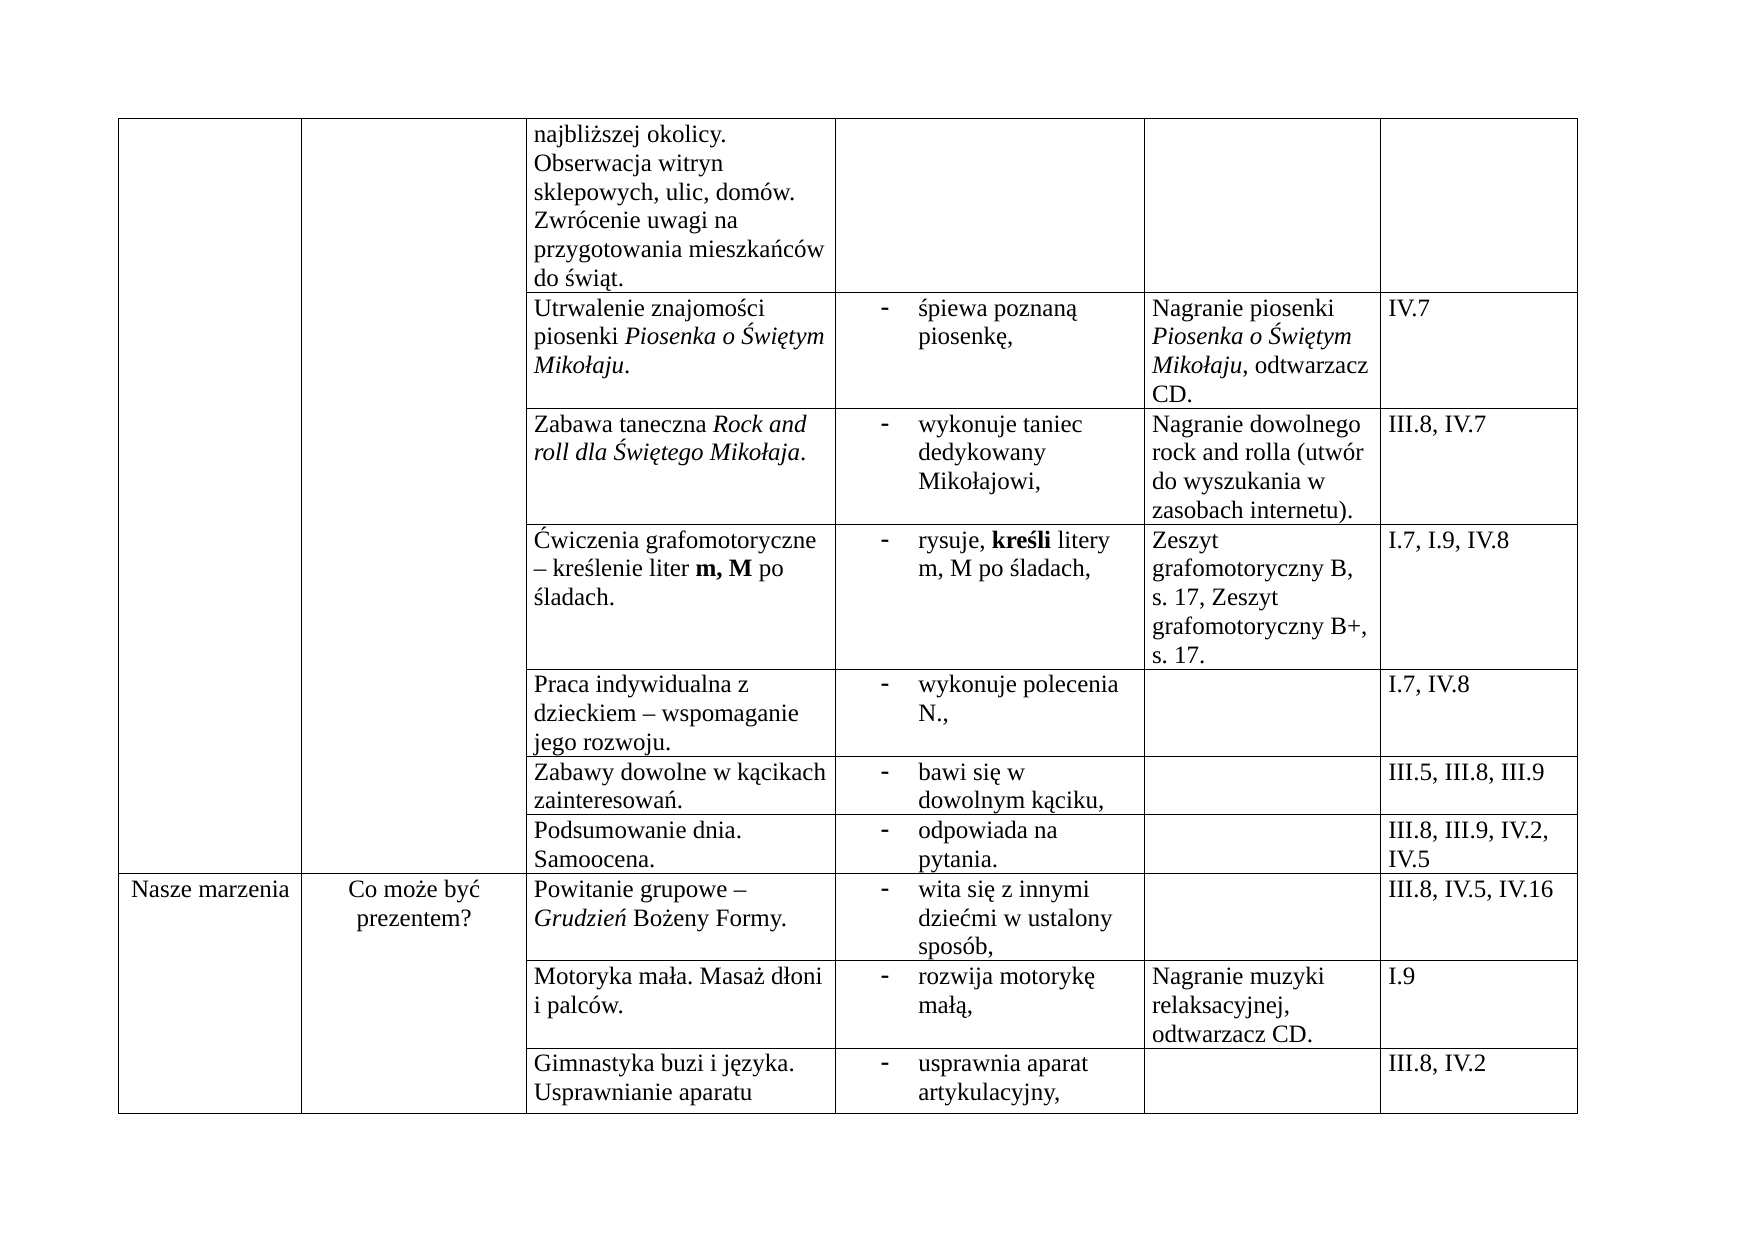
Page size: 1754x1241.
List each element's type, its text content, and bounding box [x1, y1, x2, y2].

table_cell IV.7 [1381, 293, 1577, 408]
table_cell [1145, 119, 1380, 292]
table_cell śpiewa poznaną piosenkę, [836, 293, 1144, 408]
table_cell Zeszyt grafomotoryczny B, s. 17, Zeszyt grafomotoryczny B+, s. 17. [1145, 525, 1380, 668]
table_cell Praca indywidualna z dzieckiem – wspomaganie jego rozwoju. [527, 670, 835, 756]
table_cell III.8, III.9, IV.2, IV.5 [1381, 815, 1577, 873]
table_cell I.7, IV.8 [1381, 670, 1577, 756]
table_cell Utrwalenie znajomości piosenki Piosenka o Świętym Mikołaju. [527, 293, 835, 408]
table_cell [1145, 757, 1380, 814]
table_cell III.8, IV.7 [1381, 409, 1577, 524]
table_cell I.9 [1381, 961, 1577, 1047]
table_cell III.5, III.8, III.9 [1381, 757, 1577, 814]
table_cell [1145, 815, 1380, 873]
table_cell Nasze marzenia [119, 874, 301, 1112]
table_cell [1145, 874, 1380, 960]
table_cell Nagranie dowolnego rock and rolla (utwór do wyszukania w zasobach internetu). [1145, 409, 1380, 524]
table_cell Nagranie muzyki relaksacyjnej, odtwarzacz CD. [1145, 961, 1380, 1047]
table_cell bawi się w dowolnym kąciku, [836, 757, 1144, 814]
table_cell odpowiada na pytania. [836, 815, 1144, 873]
table_cell III.8, IV.5, IV.16 [1381, 874, 1577, 960]
table_cell I.7, I.9, IV.8 [1381, 525, 1577, 668]
table_cell [1381, 119, 1577, 292]
table_cell [836, 119, 1144, 292]
table_cell [1145, 670, 1380, 756]
table_cell wykonuje polecenia N., [836, 670, 1144, 756]
table_cell rozwija motorykę małą, [836, 961, 1144, 1047]
table_cell [1145, 1049, 1380, 1112]
table_cell usprawnia aparat artykulacyjny, [836, 1049, 1144, 1112]
table_cell Podsumowanie dnia. Samoocena. [527, 815, 835, 873]
table_cell Gimnastyka buzi i języka. Usprawnianie aparatu [527, 1049, 835, 1112]
table_cell Ćwiczenia grafomotoryczne – kreślenie liter m, M po śladach. [527, 525, 835, 668]
table_cell rysuje, kreśli litery m, M po śladach, [836, 525, 1144, 668]
table_cell wykonuje taniec dedykowany Mikołajowi, [836, 409, 1144, 524]
table_cell Powitanie grupowe – Grudzień Bożeny Formy. [527, 874, 835, 960]
table_cell Zabawy dowolne w kącikach zainteresowań. [527, 757, 835, 814]
table_cell Nagranie piosenki Piosenka o Świętym Mikołaju, odtwarzacz CD. [1145, 293, 1380, 408]
table_cell Zabawa taneczna Rock and roll dla Świętego Mikołaja. [527, 409, 835, 524]
table_cell Co może być prezentem? [302, 874, 526, 1112]
table_cell najbliższej okolicy. Obserwacja witryn sklepowych, ulic, domów. Zwrócenie uwagi na przygotowania mieszkańców do świąt. [527, 119, 835, 292]
table_cell III.8, IV.2 [1381, 1049, 1577, 1112]
table_cell Motoryka mała. Masaż dłoni i palców. [527, 961, 835, 1047]
table_cell wita się z innymi dziećmi w ustalony sposób, [836, 874, 1144, 960]
